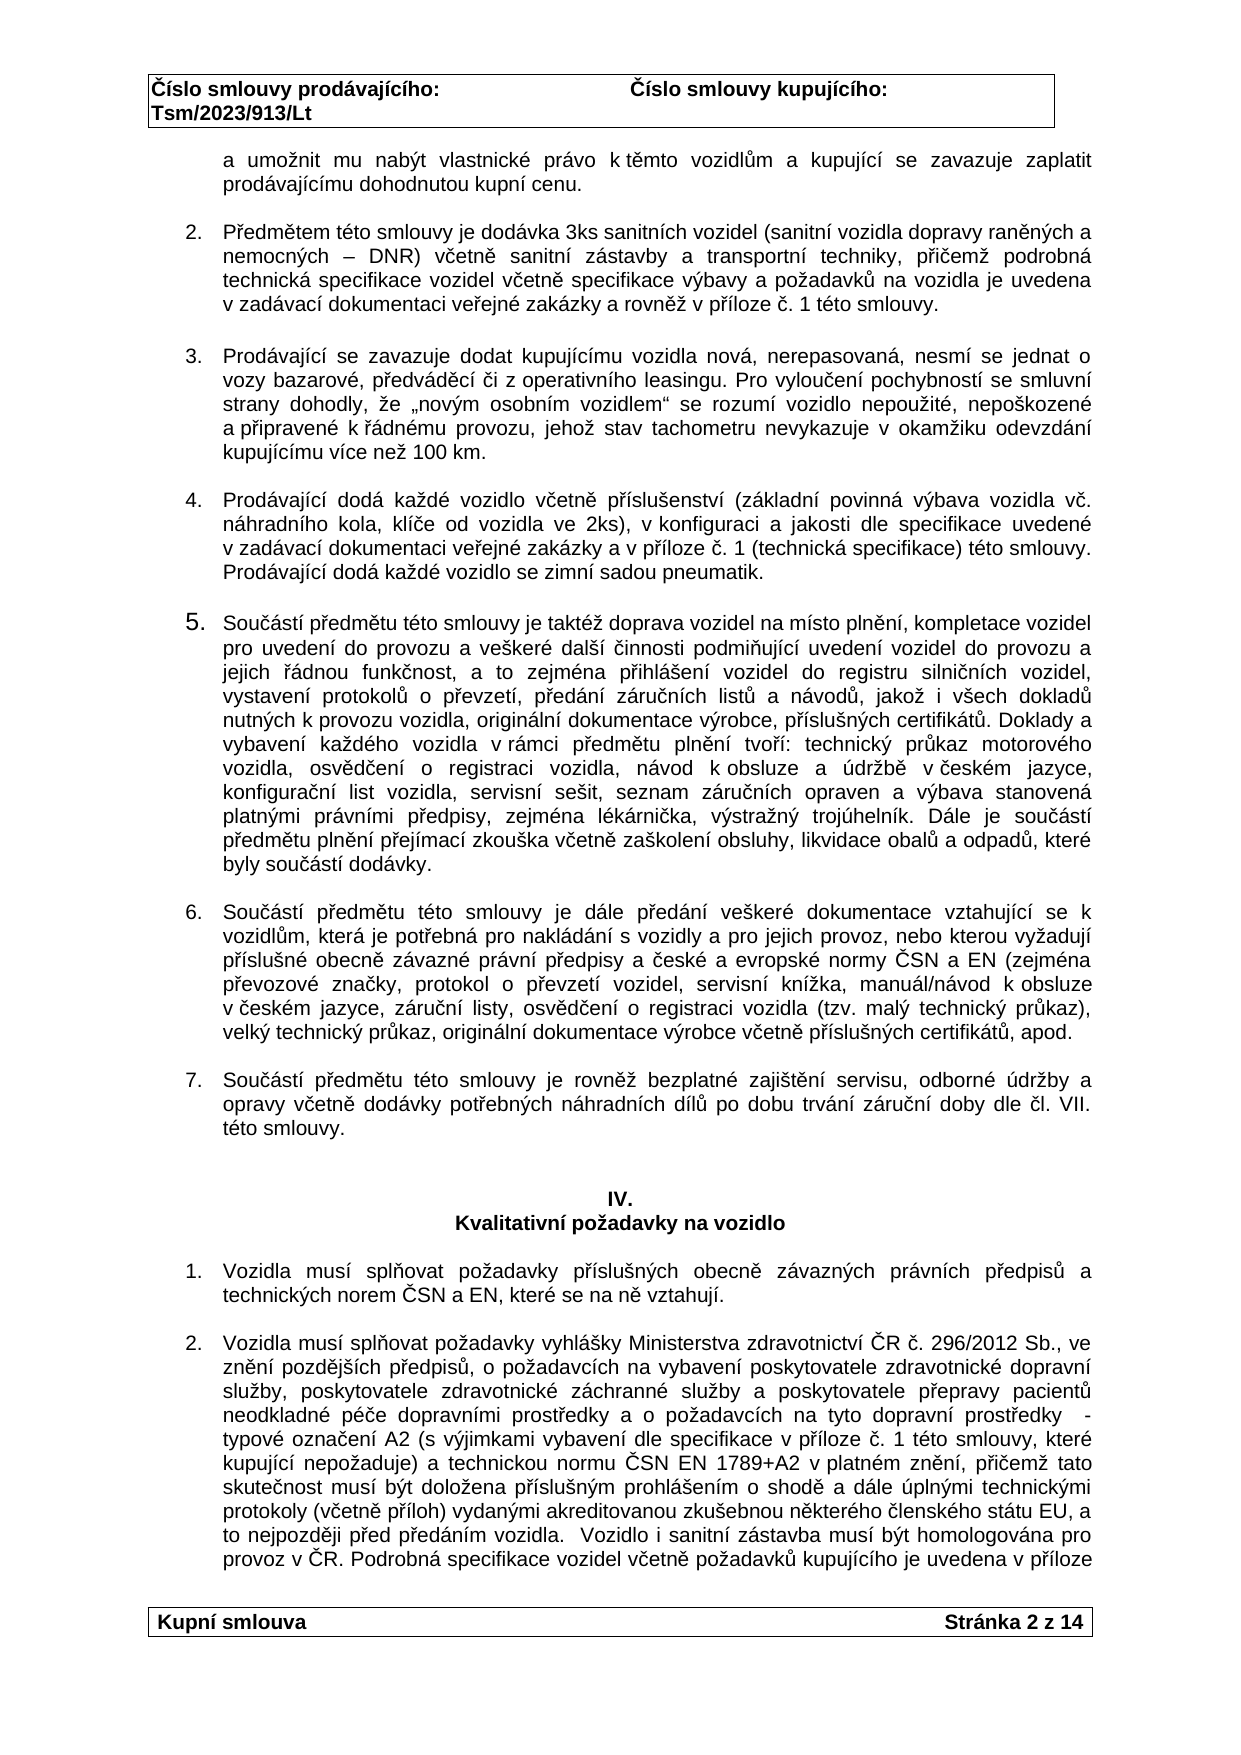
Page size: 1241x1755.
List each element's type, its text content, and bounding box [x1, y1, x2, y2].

text IV. [148, 1187, 1093, 1211]
list Součástí předmětu této smlouvy je rovněž bezplatné zajištění servisu, odborné údržby a opravy včetně dodávky potřebných náhradních dílů po dobu trvání záruční doby dle čl. VII. této smlouvy. [185, 1067, 1093, 1139]
list Předmětem této smlouvy je dodávka 3ks sanitních vozidel (sanitní vozidla dopravy raněných a nemocných – DNR) včetně sanitní zástavby a transportní techniky, přičemž podrobná technická specifikace vozidel včetně specifikace výbavy a požadavků na vozidla je uvedena v zadávací dokumentaci veřejné zakázky a rovněž v příloze č. 1 této smlouvy. [185, 219, 1093, 315]
list Vozidla musí splňovat požadavky vyhlášky Ministerstva zdravotnictví ČR č. 296/2012 Sb., ve znění pozdějších předpisů, o požadavcích na vybavení poskytovatele zdravotnické dopravní služby, poskytovatele zdravotnické záchranné služby a poskytovatele přepravy pacientů neodkladné péče dopravními prostředky a o požadavcích na tyto dopravní prostředky - typové označení A2 (s výjimkami vybavení dle specifikace v příloze č. 1 této smlouvy, které kupující nepožaduje) a technickou normu ČSN EN 1789+A2 v platném znění, přičemž tato skutečnost musí být doložena příslušným prohlášením o shodě a dále úplnými technickými protokoly (včetně příloh) vydanými akreditovanou zkušebnou některého členského státu EU, a to nejpozději před předáním vozidla. Vozidlo i sanitní zástavba musí být homologována pro provoz v ČR. Podrobná specifikace vozidel včetně požadavků kupujícího je uvedena v příloze [185, 1331, 1093, 1571]
list Součástí předmětu této smlouvy je dále předání veškeré dokumentace vztahující se k vozidlům, která je potřebná pro nakládání s vozidly a pro jejich provoz, nebo kterou vyžadují příslušné obecně závazné právní předpisy a české a evropské normy ČSN a EN (zejména převozové značky, protokol o převzetí vozidel, servisní knížka, manuál/návod k obsluze v českém jazyce, záruční listy, osvědčení o registraci vozidla (tzv. malý technický průkaz), velký technický průkaz, originální dokumentace výrobce včetně příslušných certifikátů, apod. [185, 900, 1093, 1043]
list a umožnit mu nabýt vlastnické právo k těmto vozidlům a kupující se zavazuje zaplatit prodávajícímu dohodnutou kupní cenu. [185, 148, 1093, 196]
list Prodávající dodá každé vozidlo včetně příslušenství (základní povinná výbava vozidla vč. náhradního kola, klíče od vozidla ve 2ks), v konfiguraci a jakosti dle specifikace uvedené v zadávací dokumentaci veřejné zakázky a v příloze č. 1 (technická specifikace) této smlouvy. Prodávající dodá každé vozidlo se zimní sadou pneumatik. [185, 488, 1093, 583]
text Kvalitativní požadavky na vozidlo [148, 1211, 1093, 1235]
list Vozidla musí splňovat požadavky příslušných obecně závazných právních předpisů a technických norem ČSN a EN, které se na ně vztahují. [185, 1259, 1093, 1307]
list Součástí předmětu této smlouvy je taktéž doprava vozidel na místo plnění, kompletace vozidel pro uvedení do provozu a veškeré další činnosti podmiňující uvedení vozidel do provozu a jejich řádnou funkčnost, a to zejména přihlášení vozidel do registru silničních vozidel, vystavení protokolů o převzetí, předání záručních listů a návodů, jakož i všech dokladů nutných k provozu vozidla, originální dokumentace výrobce, příslušných certifikátů. Doklady a vybavení každého vozidla v rámci předmětu plnění tvoří: technický průkaz motorového vozidla, osvědčení o registraci vozidla, návod k obsluze a údržbě v českém jazyce, konfigurační list vozidla, servisní sešit, seznam záručních opraven a výbava stanovená platnými právními předpisy, zejména lékárnička, výstražný trojúhelník. Dále je součástí předmětu plnění přejímací zkouška včetně zaškolení obsluhy, likvidace obalů a odpadů, které byly součástí dodávky. [185, 607, 1093, 876]
list Prodávající se zavazuje dodat kupujícímu vozidla nová, nerepasovaná, nesmí se jednat o vozy bazarové, předváděcí či z operativního leasingu. Pro vyloučení pochybností se smluvní strany dohodly, že „novým osobním vozidlem“ se rozumí vozidlo nepoužité, nepoškozené a připravené k řádnému provozu, jehož stav tachometru nevykazuje v okamžiku odevzdání kupujícímu více než 100 km. [185, 344, 1093, 464]
